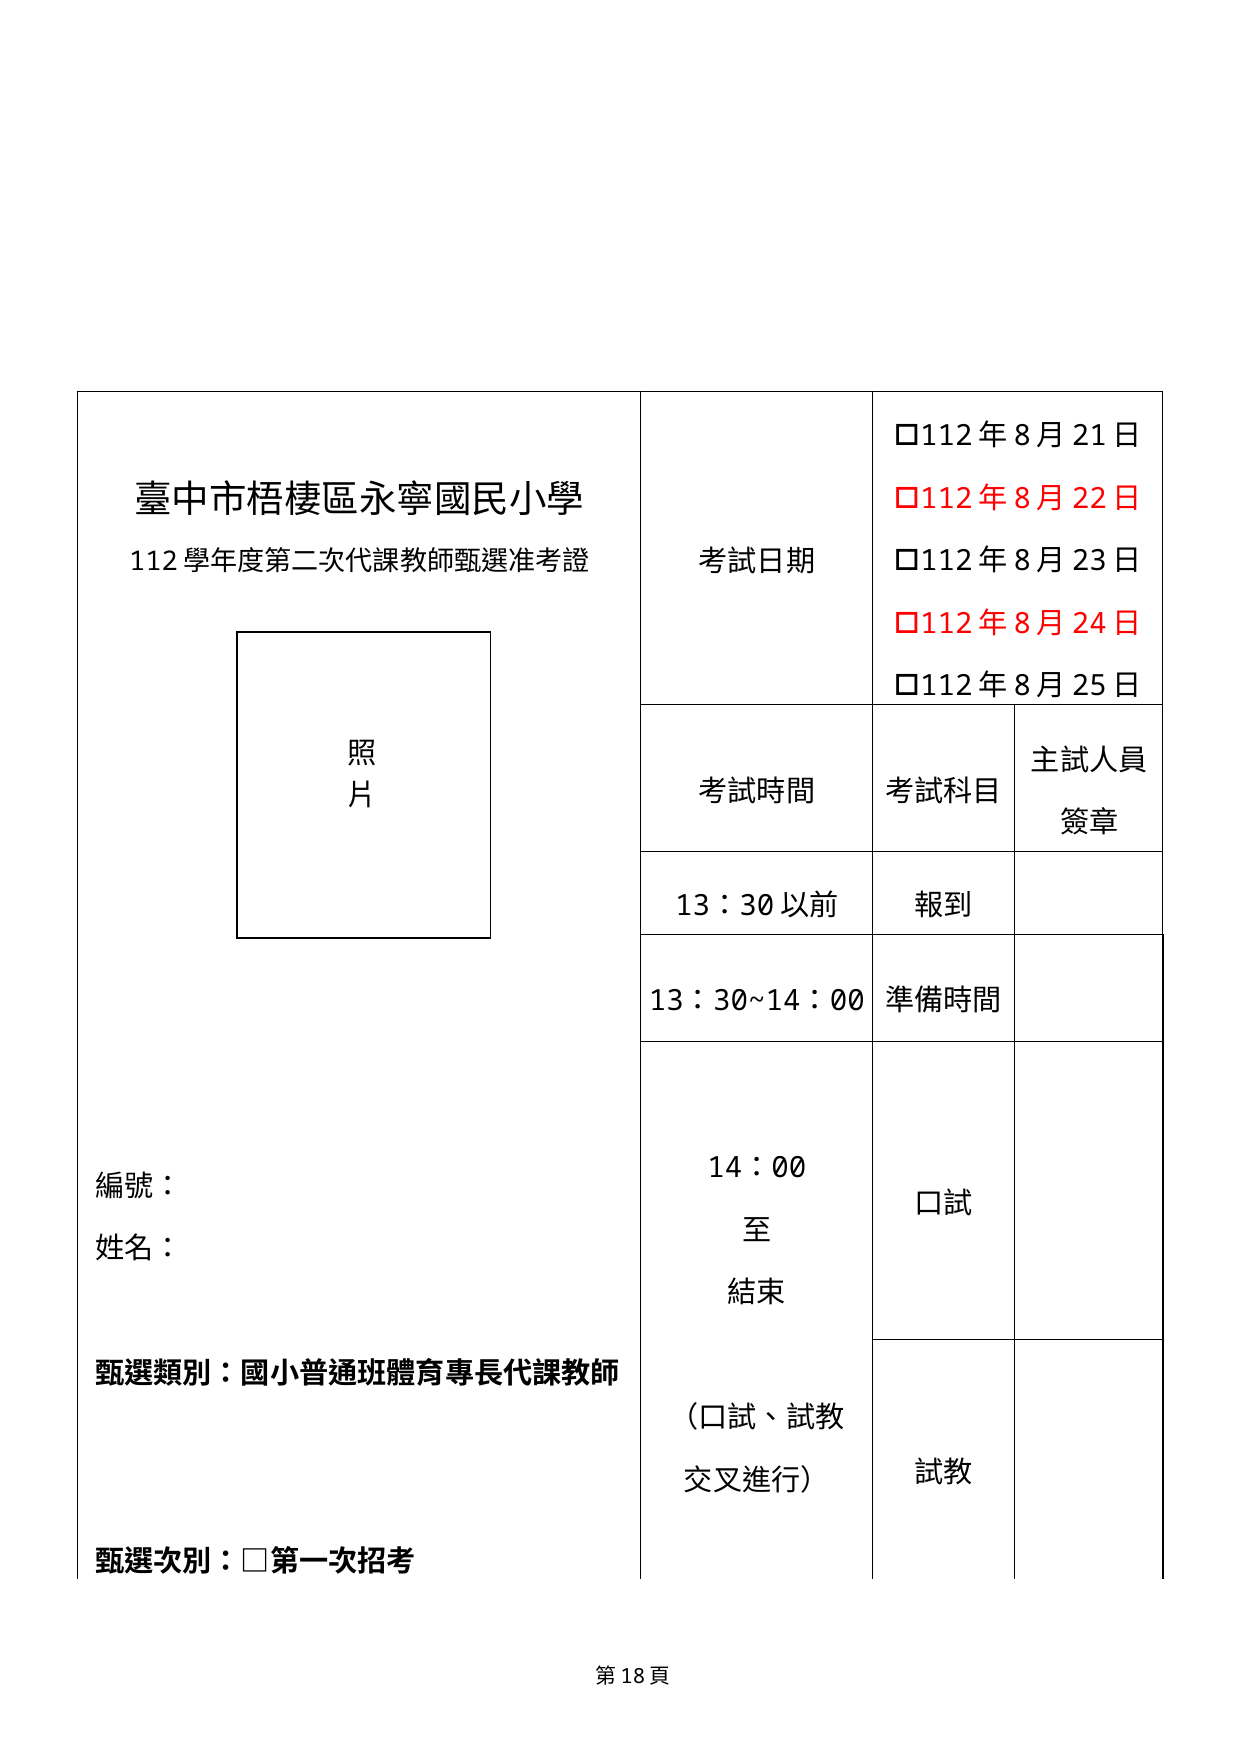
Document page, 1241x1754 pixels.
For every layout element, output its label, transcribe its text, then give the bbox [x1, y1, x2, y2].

table_cell [1015, 852, 1162, 933]
table_cell 考試時間 [641, 705, 872, 851]
table_cell 口試 [873, 1042, 1014, 1339]
table_header 112年8月21日 112年8月22日 112年8月23日 112年8月24日 112年8月25日 [873, 392, 1162, 704]
table_cell 試教 [873, 1340, 1014, 1579]
table_cell [1015, 1340, 1162, 1579]
table_cell 主試人員 簽章 [1015, 705, 1162, 851]
table_header 考試日期 [641, 392, 872, 704]
table_header 臺中市梧棲區永寧國民小學 112學年度第二次代課教師甄選准考證 編號： 姓名： 甄選類別：國小普通班體育專長代課教師 甄選次別：□第一次招考 [78, 392, 640, 1579]
table_cell [1015, 935, 1162, 1041]
table_cell 13：30以前 [641, 852, 872, 933]
table_cell 準備時間 [873, 935, 1014, 1041]
table_cell 13：30~14：00 [641, 935, 872, 1041]
table_cell 14：00 至 結束 （口試、試教 交叉進行） [641, 1042, 872, 1579]
table_cell 報到 [873, 852, 1014, 933]
table_cell 考試科目 [873, 705, 1014, 851]
table_cell [1015, 1042, 1162, 1339]
